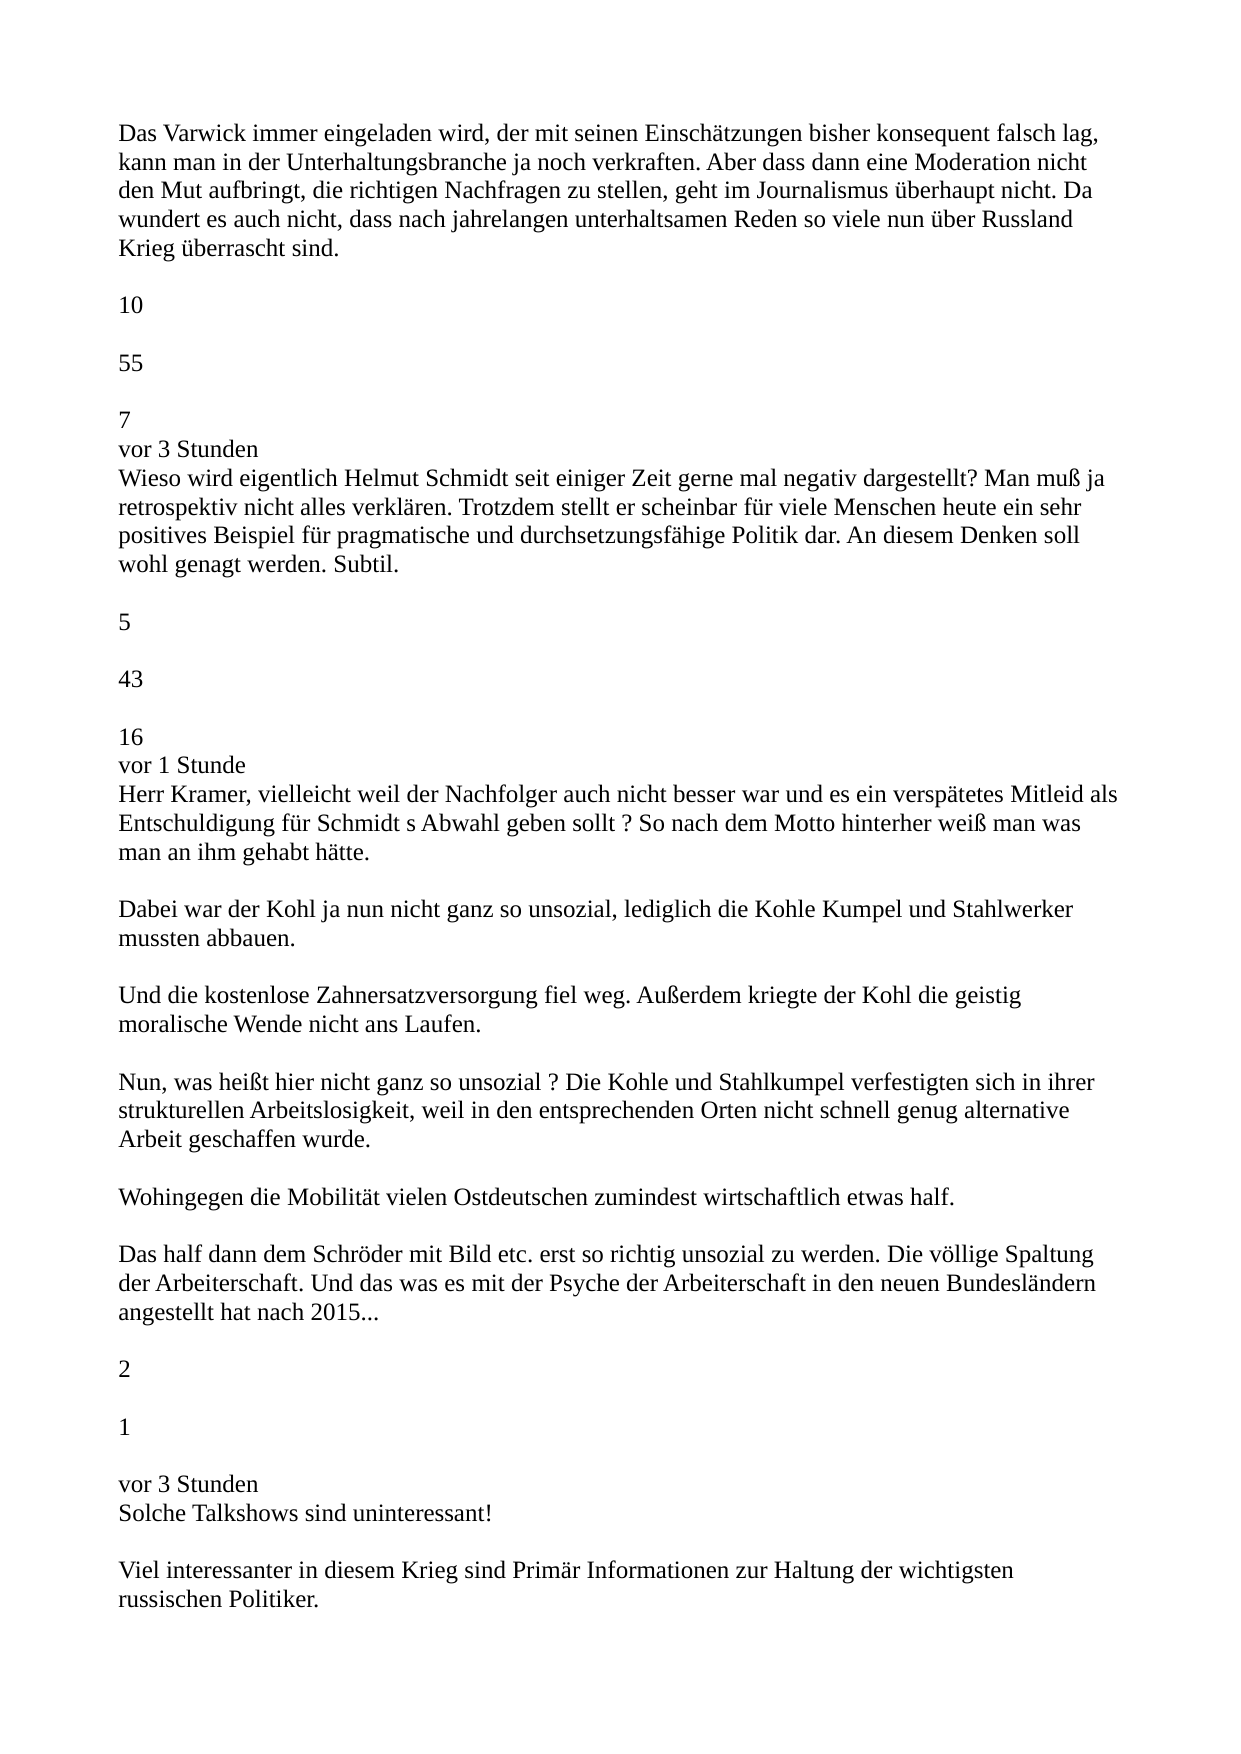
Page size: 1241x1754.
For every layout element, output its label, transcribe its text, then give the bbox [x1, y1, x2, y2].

text 1 [118, 1412, 1122, 1441]
text Das Varwick immer eingeladen wird, der mit seinen Einschätzungen bisher konsequent falsch lag, kann man in der Unterhaltungsbranche ja noch verkraften. Aber dass dann eine Moderation nicht den Mut aufbringt, die richtigen Nachfragen zu stellen, geht im Journalismus überhaupt nicht. Da wundert es auch nicht, dass nach jahrelangen unterhaltsamen Reden so viele nun über Russland Krieg überrascht sind. [118, 118, 1122, 262]
text Dabei war der Kohl ja nun nicht ganz so unsozial, lediglich die Kohle Kumpel und Stahlwerker mussten abbauen. [118, 894, 1122, 952]
text Wohingegen die Mobilität vielen Ostdeutschen zumindest wirtschaftlich etwas half. [118, 1182, 1122, 1211]
text Wieso wird eigentlich Helmut Schmidt seit einiger Zeit gerne mal negativ dargestellt? Man muß ja retrospektiv nicht alles verklären. Trotzdem stellt er scheinbar für viele Menschen heute ein sehr positives Beispiel für pragmatische und durchsetzungsfähige Politik dar. An diesem Denken soll wohl genagt werden. Subtil. [118, 463, 1122, 578]
text Viel interessanter in diesem Krieg sind Primär Informationen zur Haltung der wichtigsten russischen Politiker. [118, 1556, 1122, 1613]
text 5 [118, 607, 1122, 636]
text 10 [118, 291, 1122, 319]
text vor 3 Stunden [118, 1469, 1122, 1498]
text 55 [118, 348, 1122, 377]
text Nun, was heißt hier nicht ganz so unsozial ? Die Kohle und Stahlkumpel verfestigten sich in ihrer strukturellen Arbeitslosigkeit, weil in den entsprechenden Orten nicht schnell genug alternative Arbeit geschaffen wurde. [118, 1067, 1122, 1153]
text Herr Kramer, vielleicht weil der Nachfolger auch nicht besser war und es ein verspätetes Mitleid als Entschuldigung für Schmidt s Abwahl geben sollt ? So nach dem Motto hinterher weiß man was man an ihm gehabt hätte. [118, 779, 1122, 866]
text 16 [118, 722, 1122, 751]
text vor 1 Stunde [118, 751, 1122, 779]
text Das half dann dem Schröder mit Bild etc. erst so richtig unsozial zu werden. Die völlige Spaltung der Arbeiterschaft. Und das was es mit der Psyche der Arbeiterschaft in den neuen Bundesländern angestellt hat nach 2015... [118, 1239, 1122, 1326]
text 2 [118, 1354, 1122, 1383]
text 7 [118, 406, 1122, 434]
text 43 [118, 664, 1122, 693]
text vor 3 Stunden [118, 434, 1122, 463]
text Und die kostenlose Zahnersatzversorgung fiel weg. Außerdem kriegte der Kohl die geistig moralische Wende nicht ans Laufen. [118, 981, 1122, 1038]
text Solche Talkshows sind uninteressant! [118, 1498, 1122, 1527]
